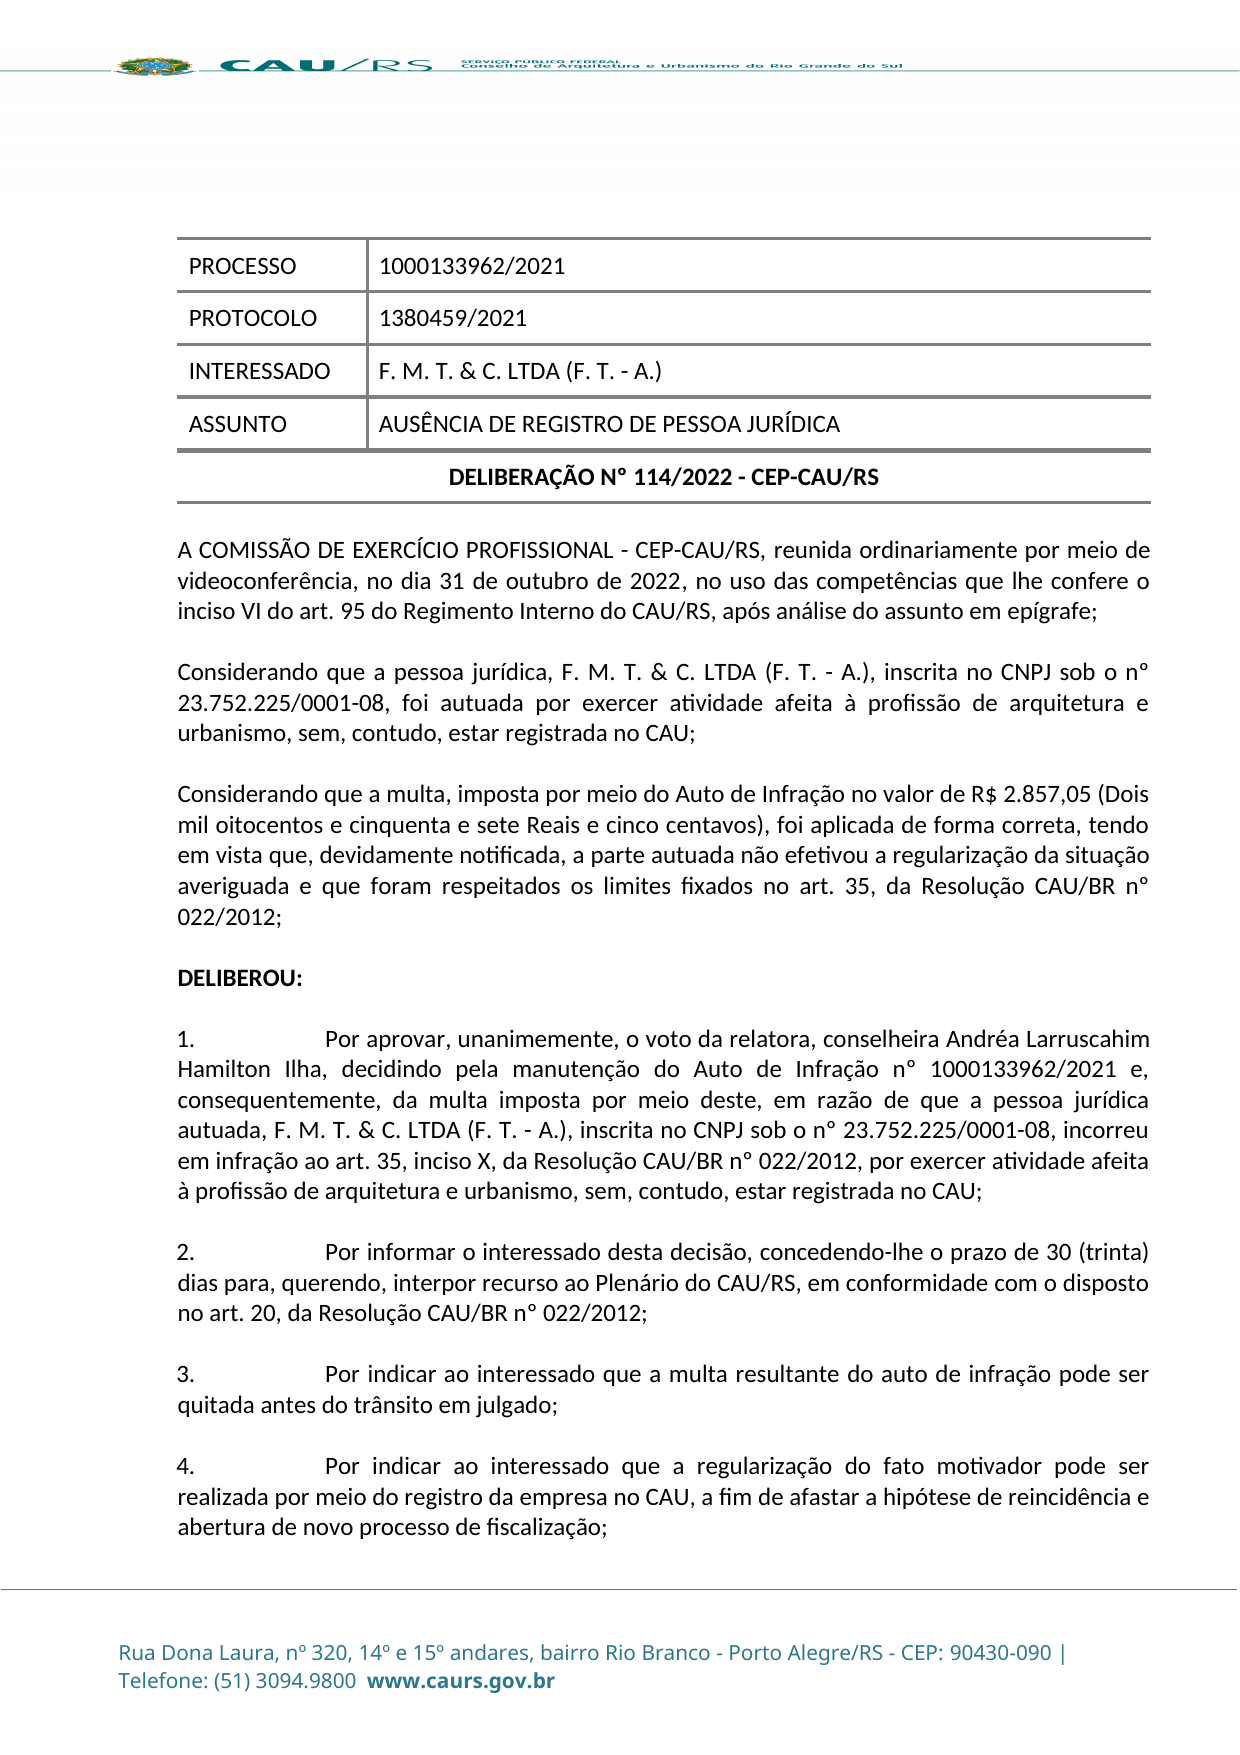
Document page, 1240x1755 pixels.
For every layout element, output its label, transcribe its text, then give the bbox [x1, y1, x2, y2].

list Por indicar ao interessado que a multa resultante do auto de infração pode ser quitada antes do trânsito em julgado; [176, 1358, 1151, 1419]
text Considerando que a pessoa jurídica, F. M. T. & C. LTDA (F. T. - A.), inscrita no CNPJ sob o nº 23.752.225/0001-08, foi autuada por exercer atividade afeita à profissão de arquitetura e urbanismo, sem, contudo, estar registrada no CAU; [177, 657, 1151, 748]
table_cell ASSUNTO [177, 399, 366, 448]
table_cell AUSÊNCIA DE REGISTRO DE PESSOA JURÍDICA [369, 399, 1151, 448]
table_cell F. M. T. & C. LTDA (F. T. - A.) [369, 346, 1151, 395]
text A COMISSÃO DE EXERCÍCIO PROFISSIONAL - CEP-CAU/RS, reunida ordinariamente por meio de videoconferência, no dia 31 de outubro de 2022, no uso das competências que lhe confere o inciso VI do art. 95 do Regimento Interno do CAU/RS, após análise do assunto em epígrafe; [177, 534, 1151, 626]
table_cell INTERESSADO [177, 346, 366, 395]
list Por indicar ao interessado que a regularização do fato motivador pode ser realizada por meio do registro da empresa no CAU, a fim de afastar a hipótese de reincidência e abertura de novo processo de fiscalização; [176, 1450, 1151, 1542]
table_cell PROTOCOLO [177, 293, 366, 343]
text Considerando que a multa, imposta por meio do Auto de Infração no valor de R$ 2.857,05 (Dois mil oitocentos e cinquenta e sete Reais e cinco centavos), foi aplicada de forma correta, tendo em vista que, devidamente notificada, a parte autuada não efetivou a regularização da situação averiguada e que foram respeitados os limites fixados no art. 35, da Resolução CAU/BR nº 022/2012; [177, 779, 1151, 931]
text DELIBEROU: [177, 962, 1151, 992]
list Por aprovar, unanimemente, o voto da relatora, conselheira Andréa Larruscahim Hamilton Ilha, decidindo pela manutenção do Auto de Infração nº 1000133962/2021 e, consequentemente, da multa imposta por meio deste, em razão de que a pessoa jurídica autuada, F. M. T. & C. LTDA (F. T. - A.), inscrita no CNPJ sob o nº 23.752.225/0001-08, incorreu em infração ao art. 35, inciso X, da Resolução CAU/BR nº 022/2012, por exercer atividade afeita à profissão de arquitetura e urbanismo, sem, contudo, estar registrada no CAU; [176, 1023, 1151, 1206]
table_header PROCESSO [177, 240, 366, 290]
list Por informar o interessado desta decisão, concedendo-lhe o prazo de 30 (trinta) dias para, querendo, interpor recurso ao Plenário do CAU/RS, em conformidade com o disposto no art. 20, da Resolução CAU/BR nº 022/2012; [176, 1236, 1151, 1328]
table_header 1000133962/2021 [369, 240, 1151, 290]
table_cell DELIBERAÇÃO Nº 114/2022 - CEP-CAU/RS [177, 453, 1151, 501]
table_cell 1380459/2021 [369, 293, 1151, 343]
